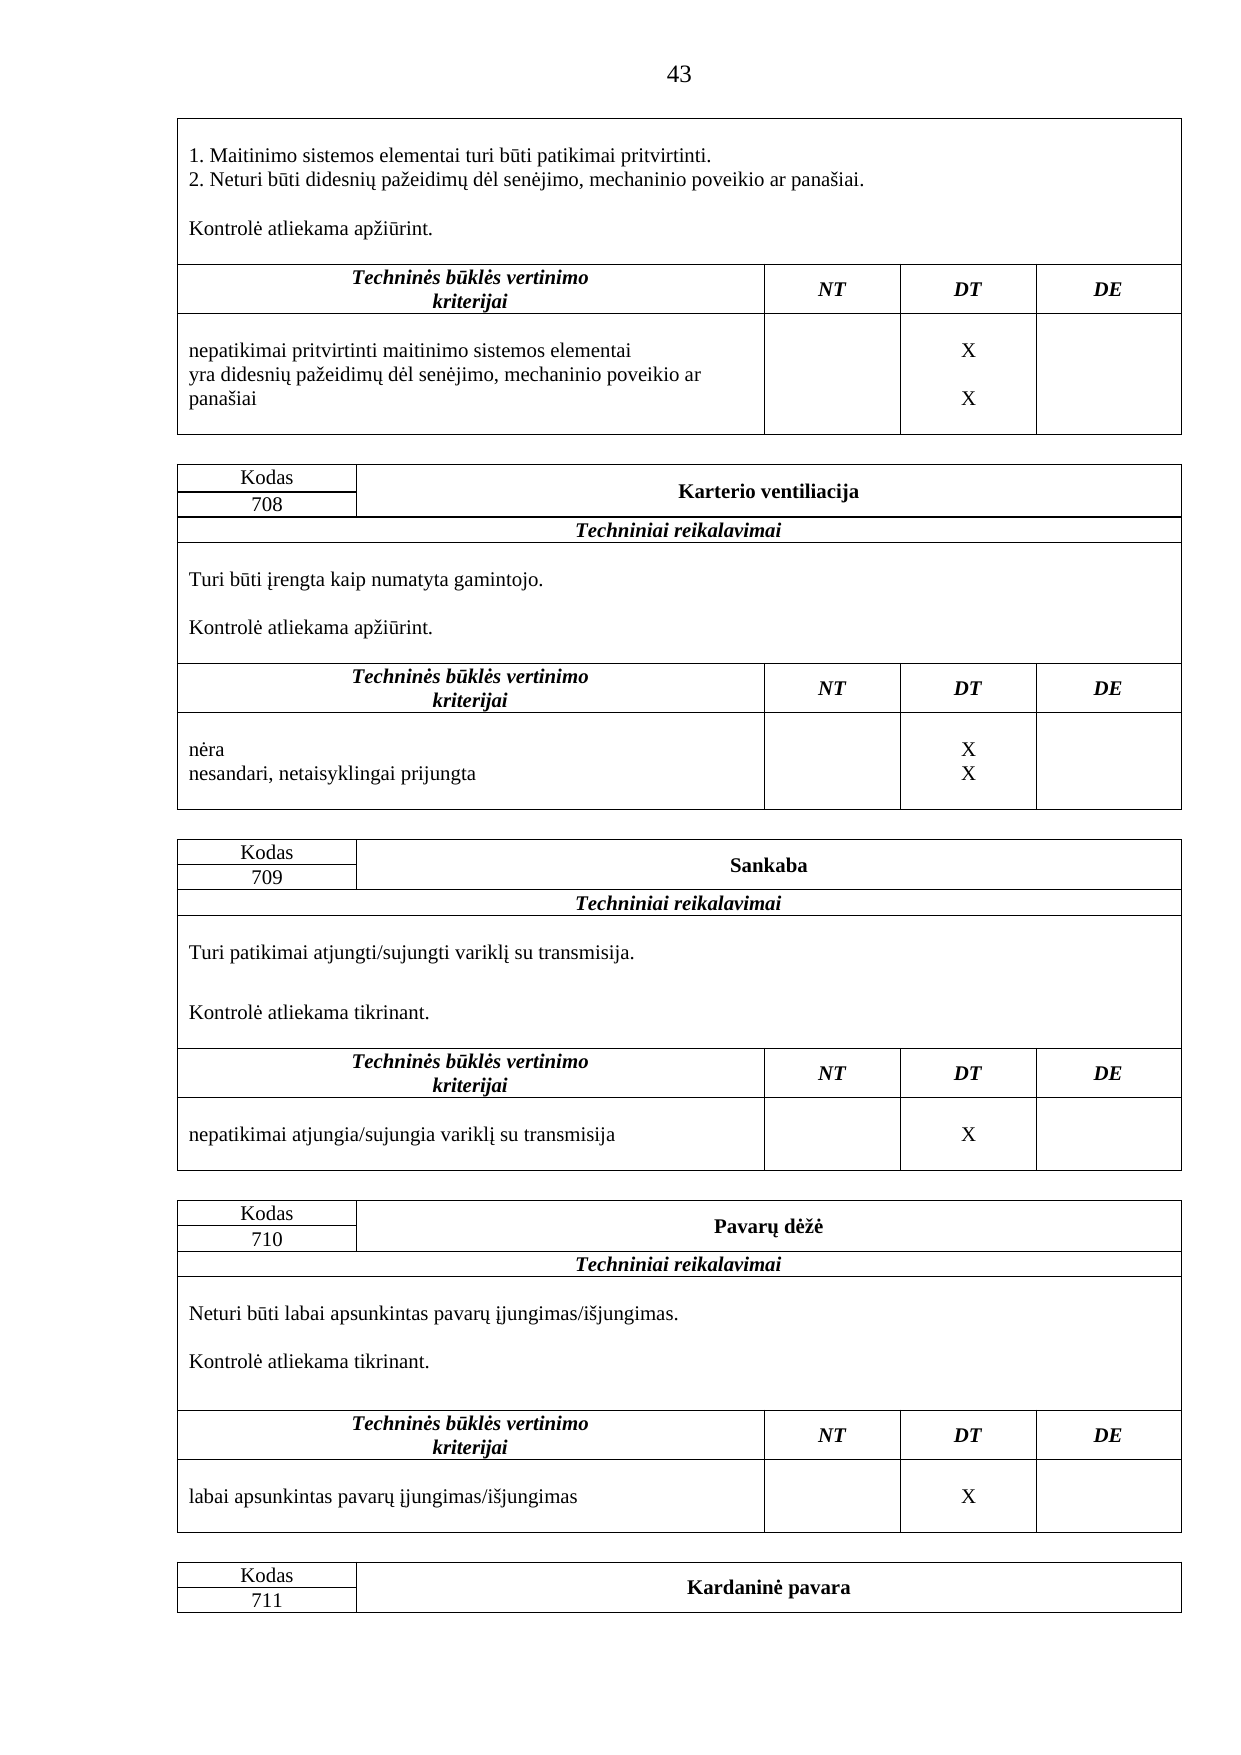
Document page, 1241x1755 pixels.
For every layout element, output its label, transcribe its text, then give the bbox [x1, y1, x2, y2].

table_header Kodas [178, 1201, 356, 1225]
table_cell DE [1037, 265, 1181, 313]
table_cell NT [765, 1049, 900, 1097]
table_cell X [901, 1098, 1036, 1170]
table_cell Techniniai reikalavimai [178, 1252, 1181, 1276]
table_cell 1. Maitinimo sistemos elementai turi būti patikimai pritvirtinti. 2. Neturi būti didesnių pažeidimų dėl senėjimo, mechaninio poveikio ar panašiai. Kontrolė atliekama apžiūrint. [178, 119, 1181, 263]
table_header Karterio ventiliacija [357, 465, 1181, 516]
table_cell DE [1037, 1049, 1181, 1097]
table_header Kardaninė pavara [357, 1563, 1181, 1612]
table_cell DE [1037, 1411, 1181, 1459]
table_cell 709 [178, 865, 356, 889]
table_cell DT [901, 664, 1036, 712]
table_cell X X [901, 314, 1036, 434]
table_cell [1037, 1460, 1181, 1532]
table_cell NT [765, 265, 900, 313]
table_cell Techniniai reikalavimai [178, 518, 1181, 542]
table_header Kodas [178, 1563, 356, 1587]
table_header Pavarų dėžė [357, 1201, 1181, 1251]
table_cell Techninės būklės vertinimo kriterijai [178, 664, 764, 712]
table_cell [765, 1460, 900, 1532]
table_cell X [901, 1460, 1036, 1532]
table_cell [765, 1098, 900, 1170]
table_header Sankaba [357, 840, 1181, 889]
table_cell [1037, 713, 1181, 809]
table_cell Turi būti įrengta kaip numatyta gamintojo. Kontrolė atliekama apžiūrint. [178, 543, 1181, 663]
table_cell X X [901, 713, 1036, 809]
table_cell nėra nesandari, netaisyklingai prijungta [178, 713, 764, 809]
table_header Kodas [178, 840, 356, 864]
table_cell Techninės būklės vertinimo kriterijai [178, 1049, 764, 1097]
table_header Kodas [178, 465, 356, 491]
table_cell nepatikimai pritvirtinti maitinimo sistemos elementai yra didesnių pažeidimų dėl senėjimo, mechaninio poveikio ar panašiai [178, 314, 764, 434]
table_cell Techniniai reikalavimai [178, 890, 1181, 914]
table_cell DT [901, 1411, 1036, 1459]
table_cell Neturi būti labai apsunkintas pavarų įjungimas/išjungimas. Kontrolė atliekama tikrinant. [178, 1277, 1181, 1409]
table_cell NT [765, 664, 900, 712]
table_cell 710 [178, 1226, 356, 1251]
table_cell DE [1037, 664, 1181, 712]
table_cell [1037, 314, 1181, 434]
table_cell 711 [178, 1588, 356, 1612]
table_cell Techninės būklės vertinimo kriterijai [178, 1411, 764, 1459]
table_cell [765, 314, 900, 434]
table_cell 708 [178, 493, 356, 516]
table_cell DT [901, 1049, 1036, 1097]
table_cell labai apsunkintas pavarų įjungimas/išjungimas [178, 1460, 764, 1532]
table_cell NT [765, 1411, 900, 1459]
table_cell Turi patikimai atjungti/sujungti variklį su transmisija. Kontrolė atliekama tikrinant. [178, 916, 1181, 1048]
table_cell Techninės būklės vertinimo kriterijai [178, 265, 764, 313]
table_cell [765, 713, 900, 809]
table_cell [1037, 1098, 1181, 1170]
table_cell DT [901, 265, 1036, 313]
table_cell nepatikimai atjungia/sujungia variklį su transmisija [178, 1098, 764, 1170]
